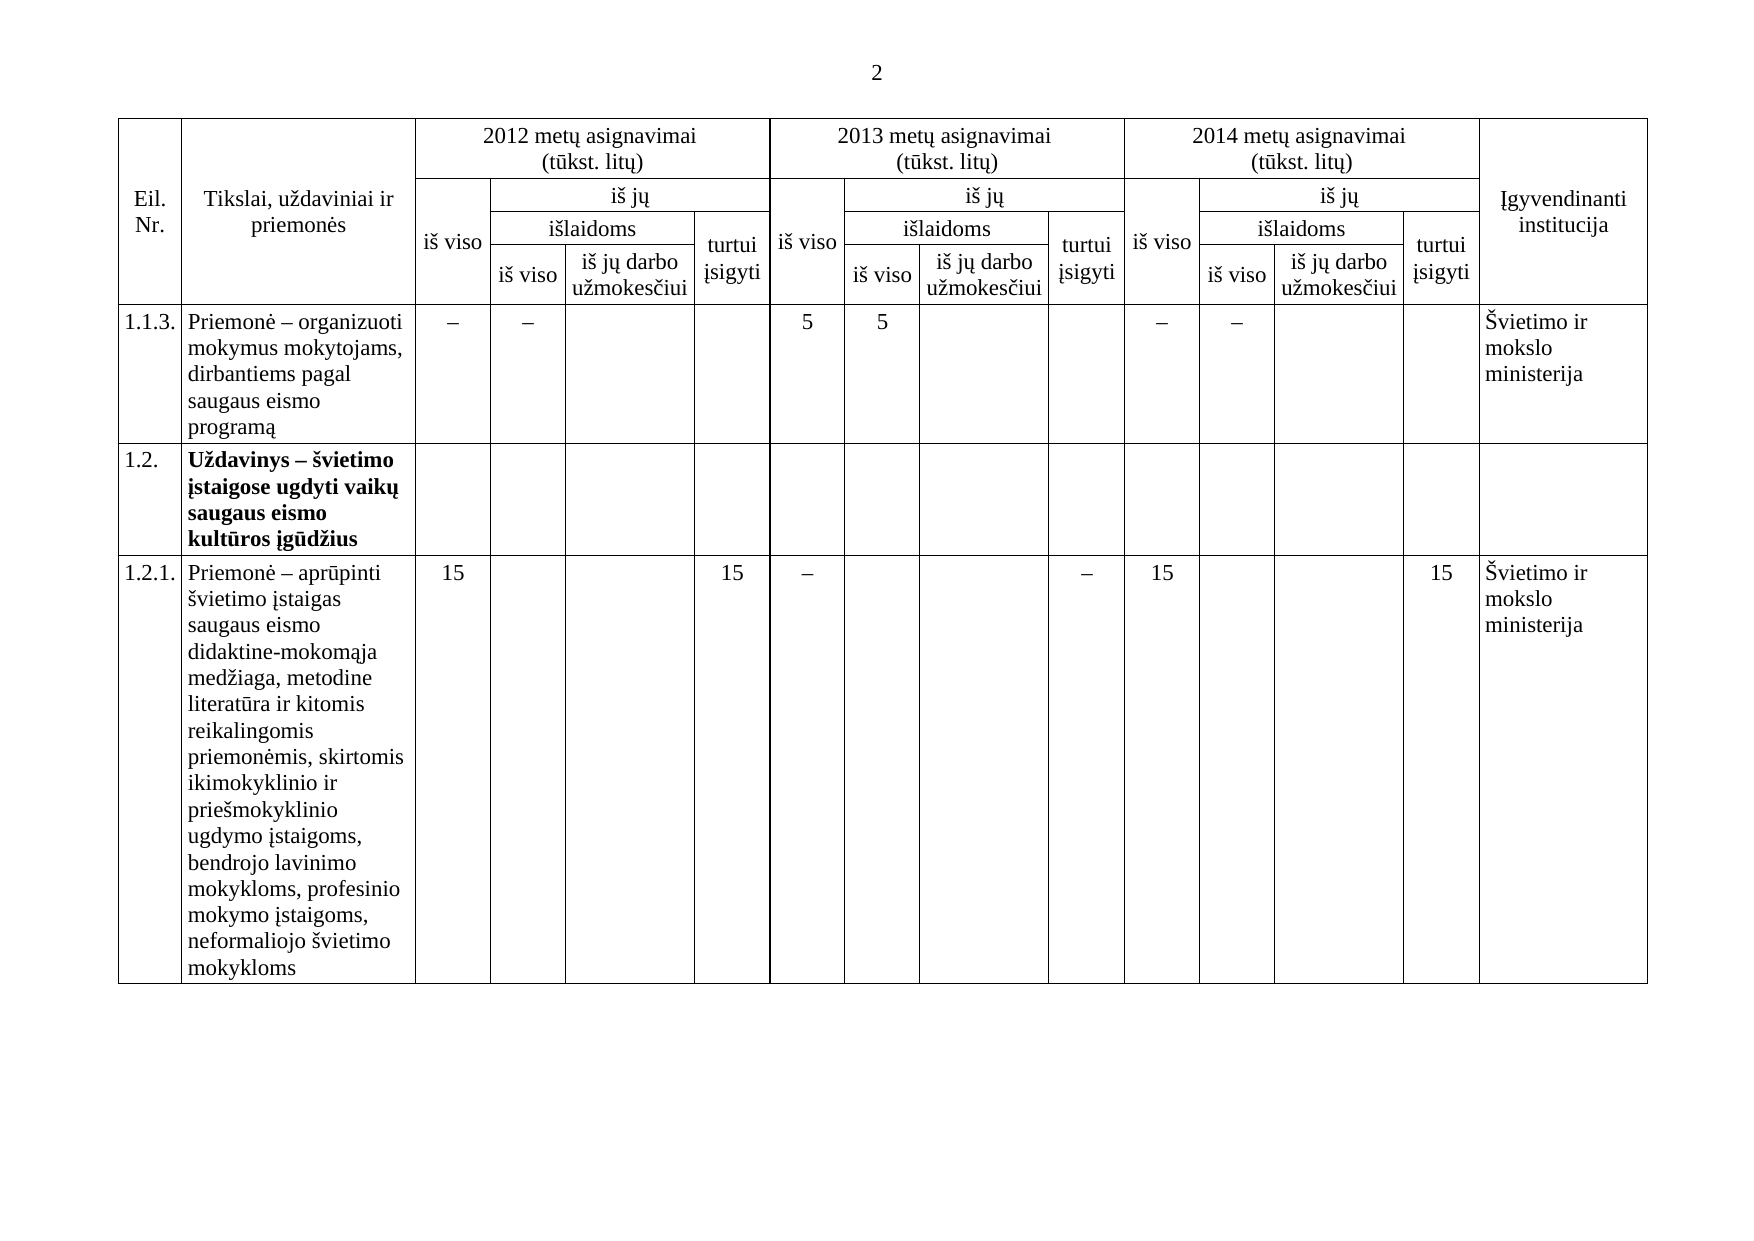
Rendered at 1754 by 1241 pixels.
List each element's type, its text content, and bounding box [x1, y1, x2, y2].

table_cell [1200, 556, 1274, 983]
table_header 2013 metų asignavimai (tūkst. litų) [771, 119, 1124, 178]
table_header Eil. Nr. [119, 119, 181, 304]
table_cell [920, 556, 1048, 983]
table_cell 1.2. [119, 444, 181, 555]
table_header Įgyvendinanti institucija [1480, 119, 1647, 304]
table_cell [566, 444, 694, 555]
table_cell [1125, 444, 1199, 555]
table_cell Priemonė – aprūpinti švietimo įstaigas saugaus eismo didaktine-mokomąja medžiaga, metodine literatūra ir kitomis reikalingomis priemonėmis, skirtomis ikimokyklinio ir priešmokyklinio ugdymo įstaigoms, bendrojo lavinimo mokykloms, profesinio mokymo įstaigoms, neformaliojo švietimo mokykloms [182, 556, 415, 983]
table_cell iš jų [1200, 179, 1479, 211]
table_cell [491, 556, 565, 983]
table_cell [1049, 444, 1124, 555]
table_cell iš jų darbo užmokesčiui [566, 245, 694, 304]
table_cell 5 [771, 305, 844, 442]
table_cell [1404, 444, 1479, 555]
table_cell [920, 305, 1048, 442]
table_cell 15 [416, 556, 490, 983]
table_cell [920, 444, 1048, 555]
table_cell [566, 556, 694, 983]
table_cell [771, 444, 844, 555]
table_cell iš jų darbo užmokesčiui [920, 245, 1048, 304]
table_cell [1275, 444, 1403, 555]
table_cell turtui įsigyti [1049, 212, 1124, 304]
table_cell [695, 444, 769, 555]
table_cell [416, 444, 490, 555]
table_cell išlaidoms [845, 212, 1048, 244]
table_cell [1049, 305, 1124, 442]
table_cell išlaidoms [1200, 212, 1403, 244]
table_cell 15 [1404, 556, 1479, 983]
table_cell Švietimo ir mokslo ministerija [1480, 556, 1647, 983]
table_cell 5 [845, 305, 919, 442]
table_cell iš viso [1200, 245, 1274, 304]
table_cell iš viso [771, 179, 844, 304]
table_cell 15 [1125, 556, 1199, 983]
table_cell Uždavinys – švietimo įstaigose ugdyti vaikų saugaus eismo kultūros įgūdžius [182, 444, 415, 555]
table_cell išlaidoms [491, 212, 694, 244]
table_cell – [771, 556, 844, 983]
table_cell [695, 305, 769, 442]
table_cell – [1200, 305, 1274, 442]
table_cell iš viso [416, 179, 490, 304]
table_header Tikslai, uždaviniai ir priemonės [182, 119, 415, 304]
table_cell iš viso [845, 245, 919, 304]
table_cell [1480, 444, 1647, 555]
table_cell iš viso [491, 245, 565, 304]
table_cell – [1049, 556, 1124, 983]
table_cell [1275, 305, 1403, 442]
table_cell iš viso [1125, 179, 1199, 304]
table_cell [566, 305, 694, 442]
table_cell Švietimo ir mokslo ministerija [1480, 305, 1647, 442]
table_header 2014 metų asignavimai (tūkst. litų) [1125, 119, 1479, 178]
table_cell [491, 444, 565, 555]
table_cell turtui įsigyti [695, 212, 769, 304]
table_cell Priemonė – organizuoti mokymus mokytojams, dirbantiems pagal saugaus eismo programą [182, 305, 415, 442]
table_cell [845, 444, 919, 555]
table_cell 1.1.3. [119, 305, 181, 442]
table_cell iš jų [491, 179, 769, 211]
table_cell – [416, 305, 490, 442]
table_cell [1200, 444, 1274, 555]
table_header 2012 metų asignavimai (tūkst. litų) [416, 119, 769, 178]
table_cell – [1125, 305, 1199, 442]
table_cell 15 [695, 556, 769, 983]
table_cell turtui įsigyti [1404, 212, 1479, 304]
table_cell iš jų darbo užmokesčiui [1275, 245, 1403, 304]
table_cell – [491, 305, 565, 442]
table_cell [1275, 556, 1403, 983]
table_cell 1.2.1. [119, 556, 181, 983]
table_cell iš jų [845, 179, 1124, 211]
table_cell [1404, 305, 1479, 442]
table_cell [845, 556, 919, 983]
